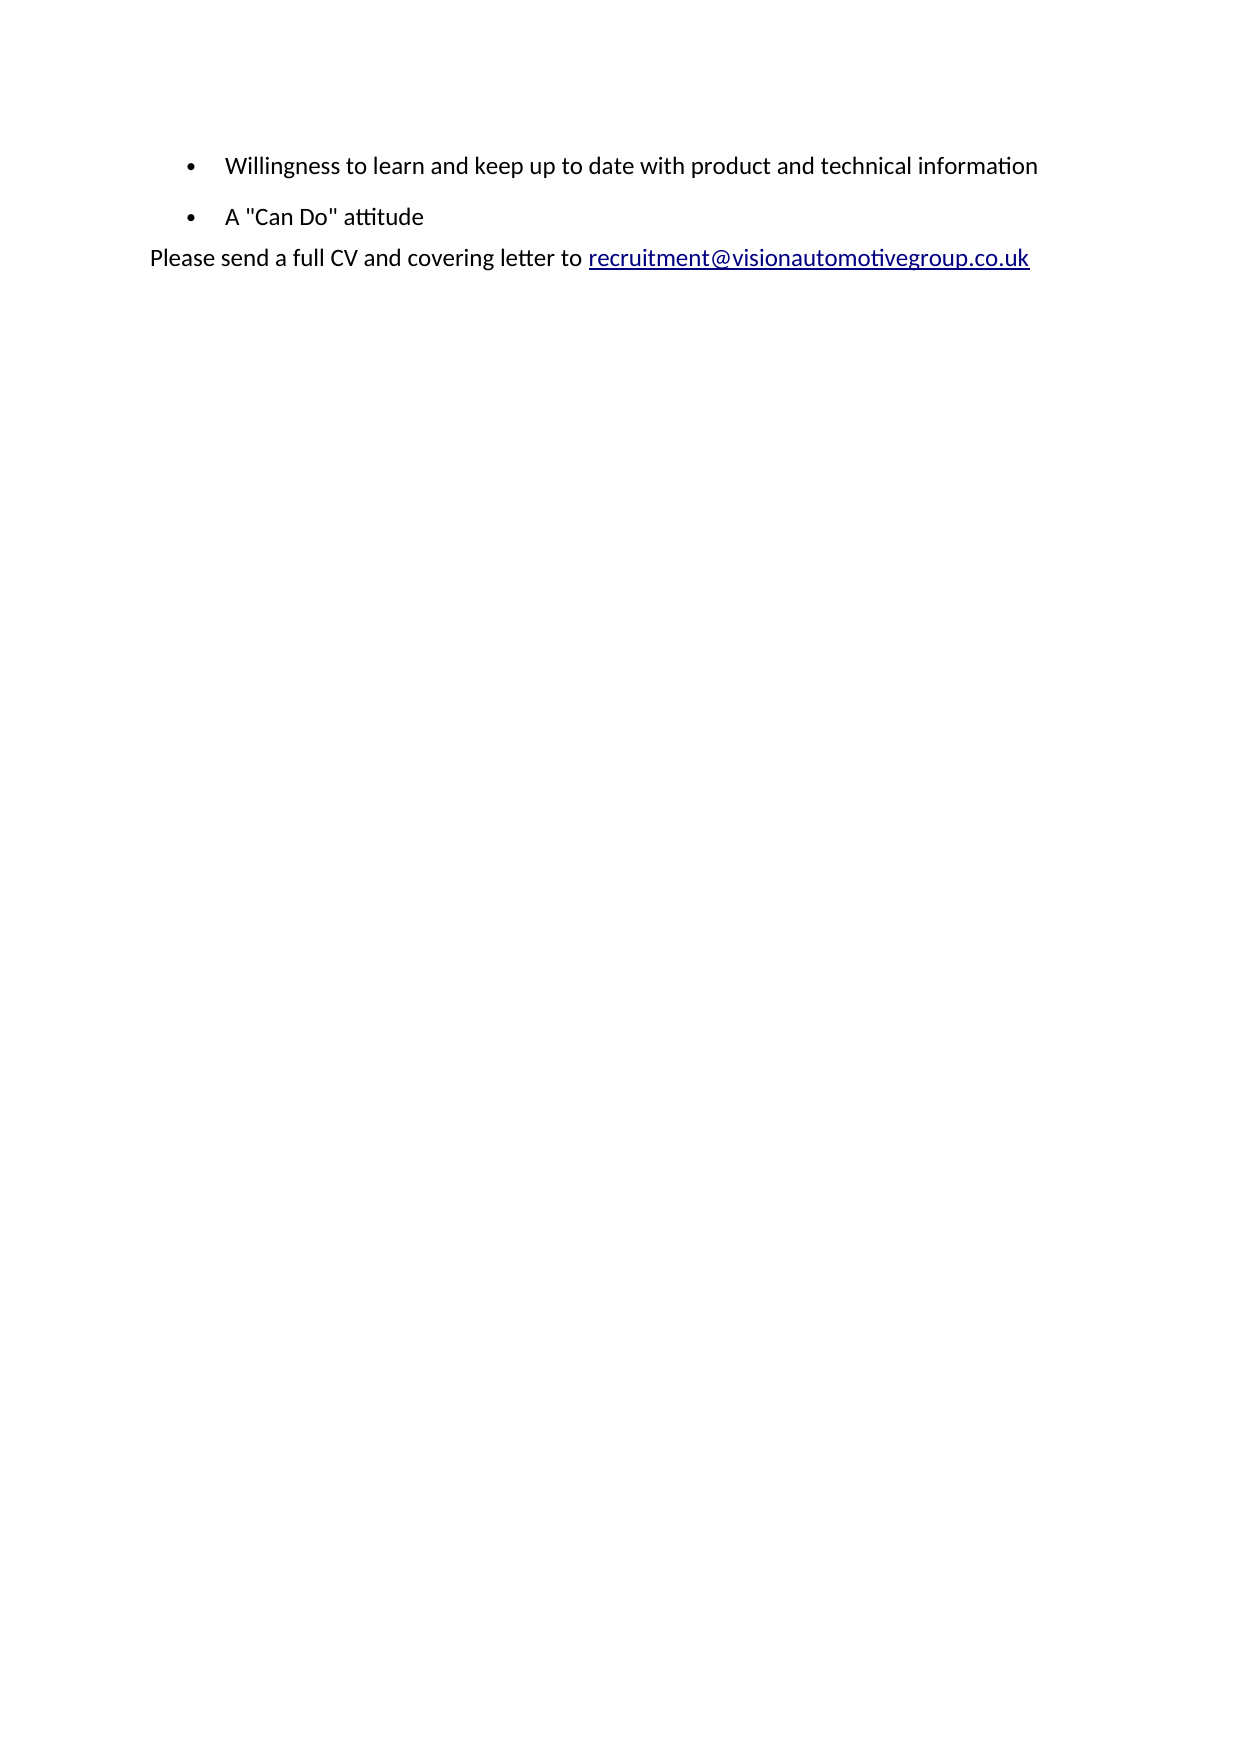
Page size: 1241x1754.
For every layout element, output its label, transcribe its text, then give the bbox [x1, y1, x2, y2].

list A "Can Do" attitude [187, 201, 1090, 232]
list Willingness to learn and keep up to date with product and technical information [187, 150, 1090, 181]
text Please send a full CV and covering letter to recruitment@visionautomotivegroup.co.uk [150, 242, 1090, 273]
